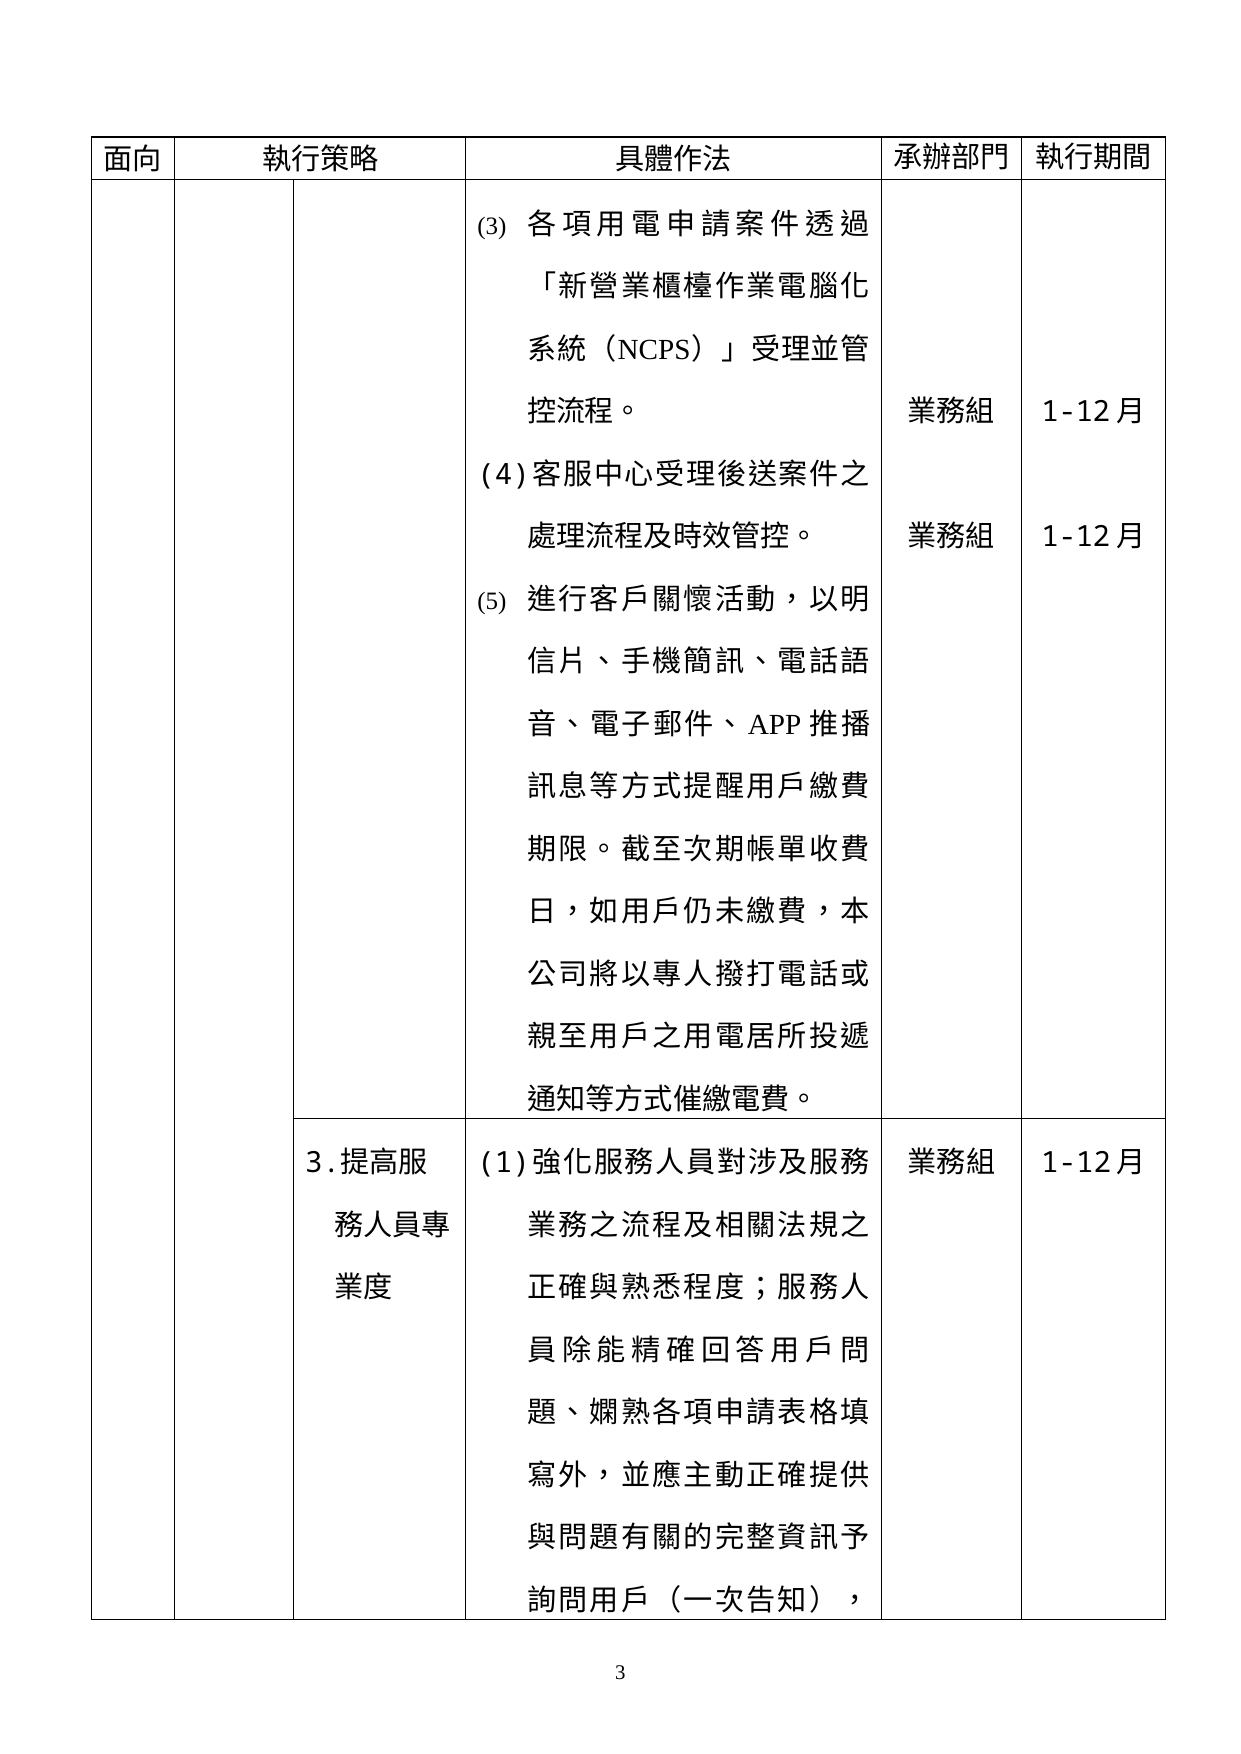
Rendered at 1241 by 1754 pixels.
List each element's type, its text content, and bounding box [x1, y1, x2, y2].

table_header 承辦部門 [882, 138, 1021, 179]
table_cell 3.提高服務人員專業度 [294, 1119, 465, 1618]
table_cell [294, 180, 465, 1117]
table_header 具體作法 [466, 138, 881, 179]
table_cell [92, 180, 174, 1618]
table_cell 業務組 [882, 1119, 1021, 1618]
table_cell 提升申辦案件的處理效率，確保於處理時限內完成。 訂定各項用電申請適時供電日程及管控機制，以達成加速供電的目標。 各項用電申請案件透過「新營業櫃檯作業電腦化系統（NCPS）」受理並管控流程。 客服中心受理後送案件之處理流程及時效管控。 進行客戶關懷活動，以明信片、手機簡訊、電話語音、電子郵件、APP推播訊息等方式提醒用戶繳費期限。截至次期帳單收費日，如用戶仍未繳費，本公司將以專人撥打電話或親至用戶之用電居所投遞通知等方式催繳電費。 [466, 180, 881, 1117]
table_cell 1-12月 [1022, 1119, 1165, 1618]
table_cell 強化服務人員對涉及服務業務之流程及相關法規之正確與熟悉程度；服務人員除能精確回答用戶問題、嫻熟各項申請表格填寫外，並應主動正確提供與問題有關的完整資訊予詢問用戶（一次告知），避免來回補件情形。 對新進人員之訓練導入「導師制度」，由資深同仁或學長姊協助新進同仁熟悉相關業務及技術傳承。 訂定「受理用電申請標準作業程序」、「電話禮貌標準作業程序」供服務人員遵循。 辦理「電話禮貌考核作業」，以加強同仁服務禮儀及專業性。 [466, 1119, 881, 1618]
table_header 執行策略 [175, 138, 465, 179]
table_cell [175, 180, 293, 1618]
table_header 執行期間 [1022, 138, 1165, 179]
table_cell 業務組 業務組 [882, 180, 1021, 1117]
table_header 面向 [92, 138, 174, 179]
table_cell 1-12月 1-12月 [1022, 180, 1165, 1117]
